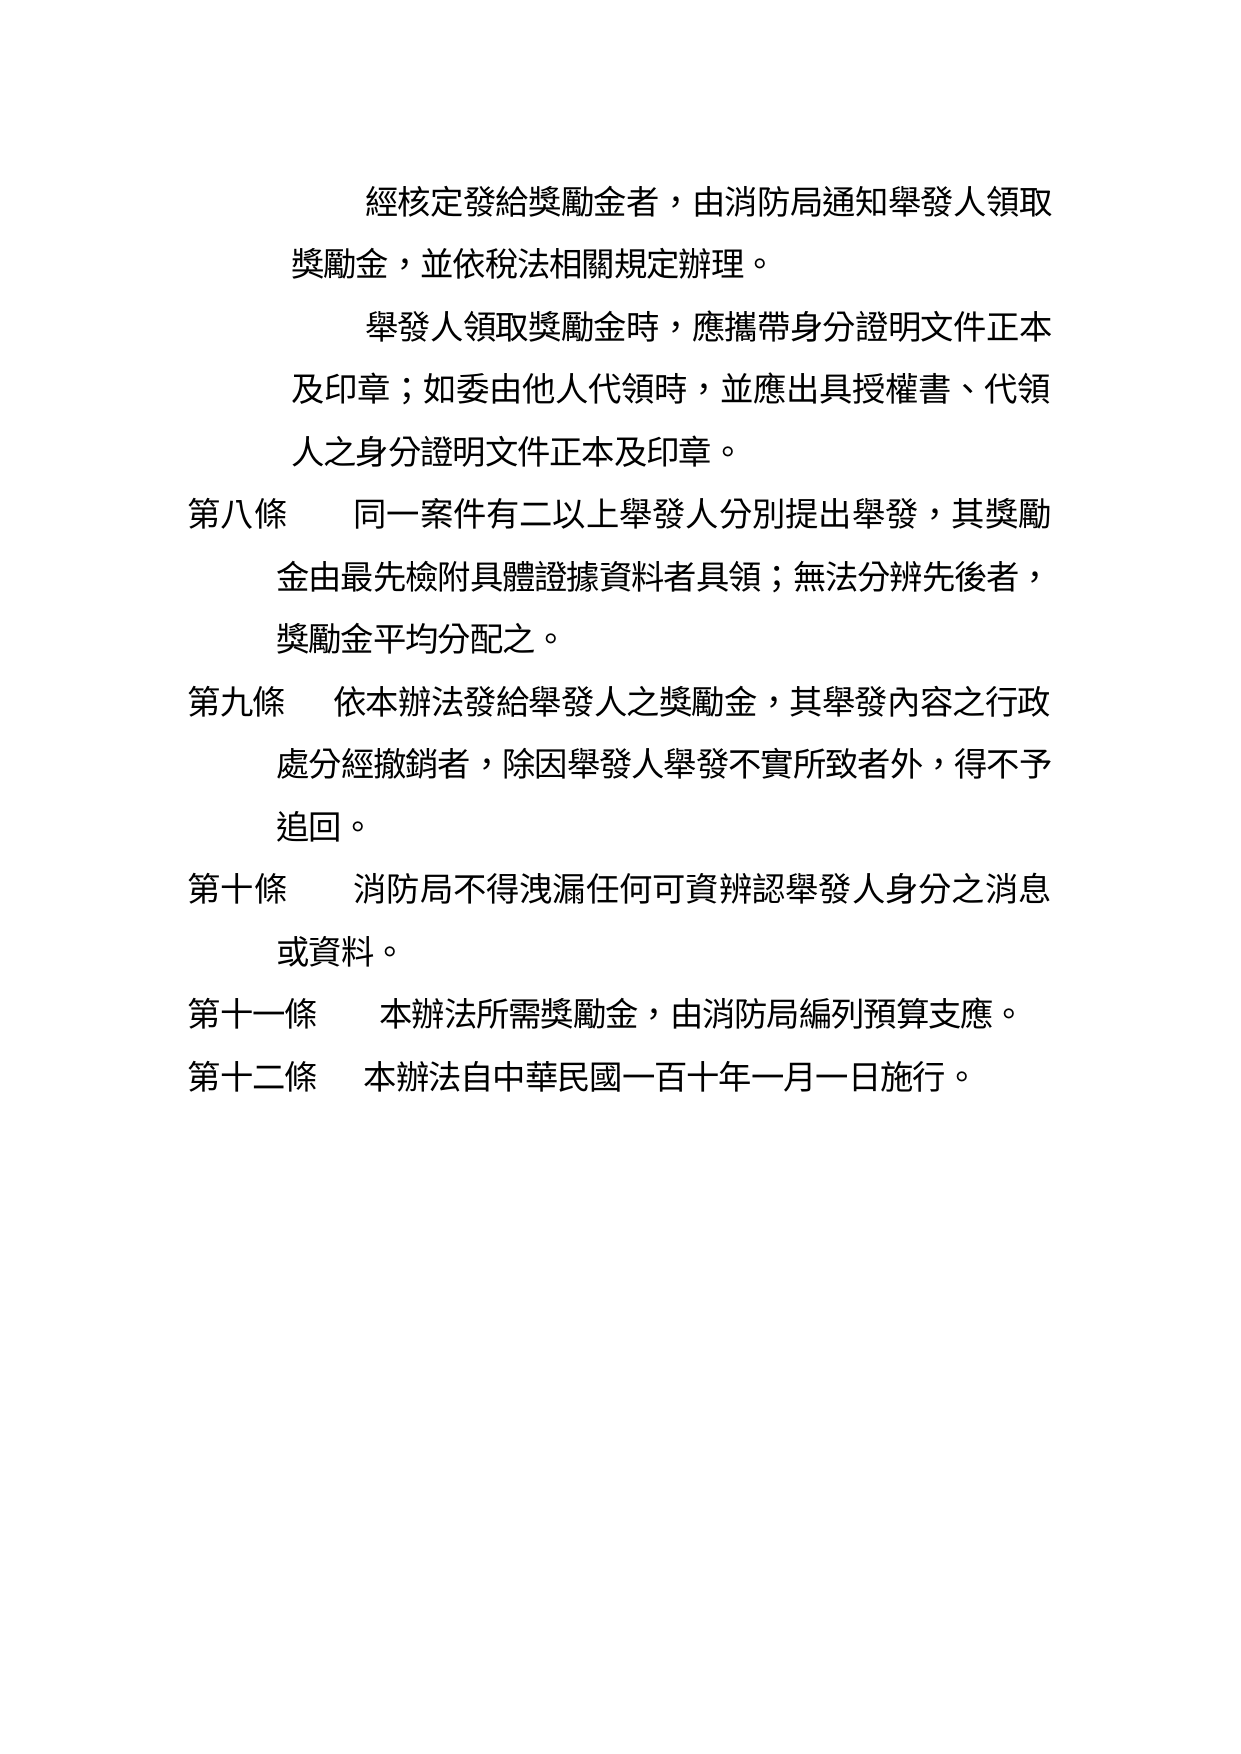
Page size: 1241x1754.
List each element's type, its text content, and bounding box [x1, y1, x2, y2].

text 第九條 依本辦法發給舉發人之獎勵金，其舉發內容之行政處分經撤銷者，除因舉發人舉發不實所致者外，得不予追回。 [187, 658, 1053, 846]
text 第十二條 本辦法自中華民國一百十年一月一日施行。 [187, 1033, 1053, 1096]
text 經核定發給獎勵金者，由消防局通知舉發人領取獎勵金，並依稅法相關規定辦理。 [291, 158, 1053, 283]
text 第八條 同一案件有二以上舉發人分別提出舉發，其獎勵金由最先檢附具體證據資料者具領；無法分辨先後者，獎勵金平均分配之。 [187, 471, 1053, 658]
text 第十條 消防局不得洩漏任何可資辨認舉發人身分之消息或資料。 [187, 846, 1053, 971]
text 第十一條 本辦法所需獎勵金，由消防局編列預算支應。 [187, 971, 1053, 1033]
text 舉發人領取獎勵金時，應攜帶身分證明文件正本及印章；如委由他人代領時，並應出具授權書、代領人之身分證明文件正本及印章。 [291, 283, 1053, 471]
